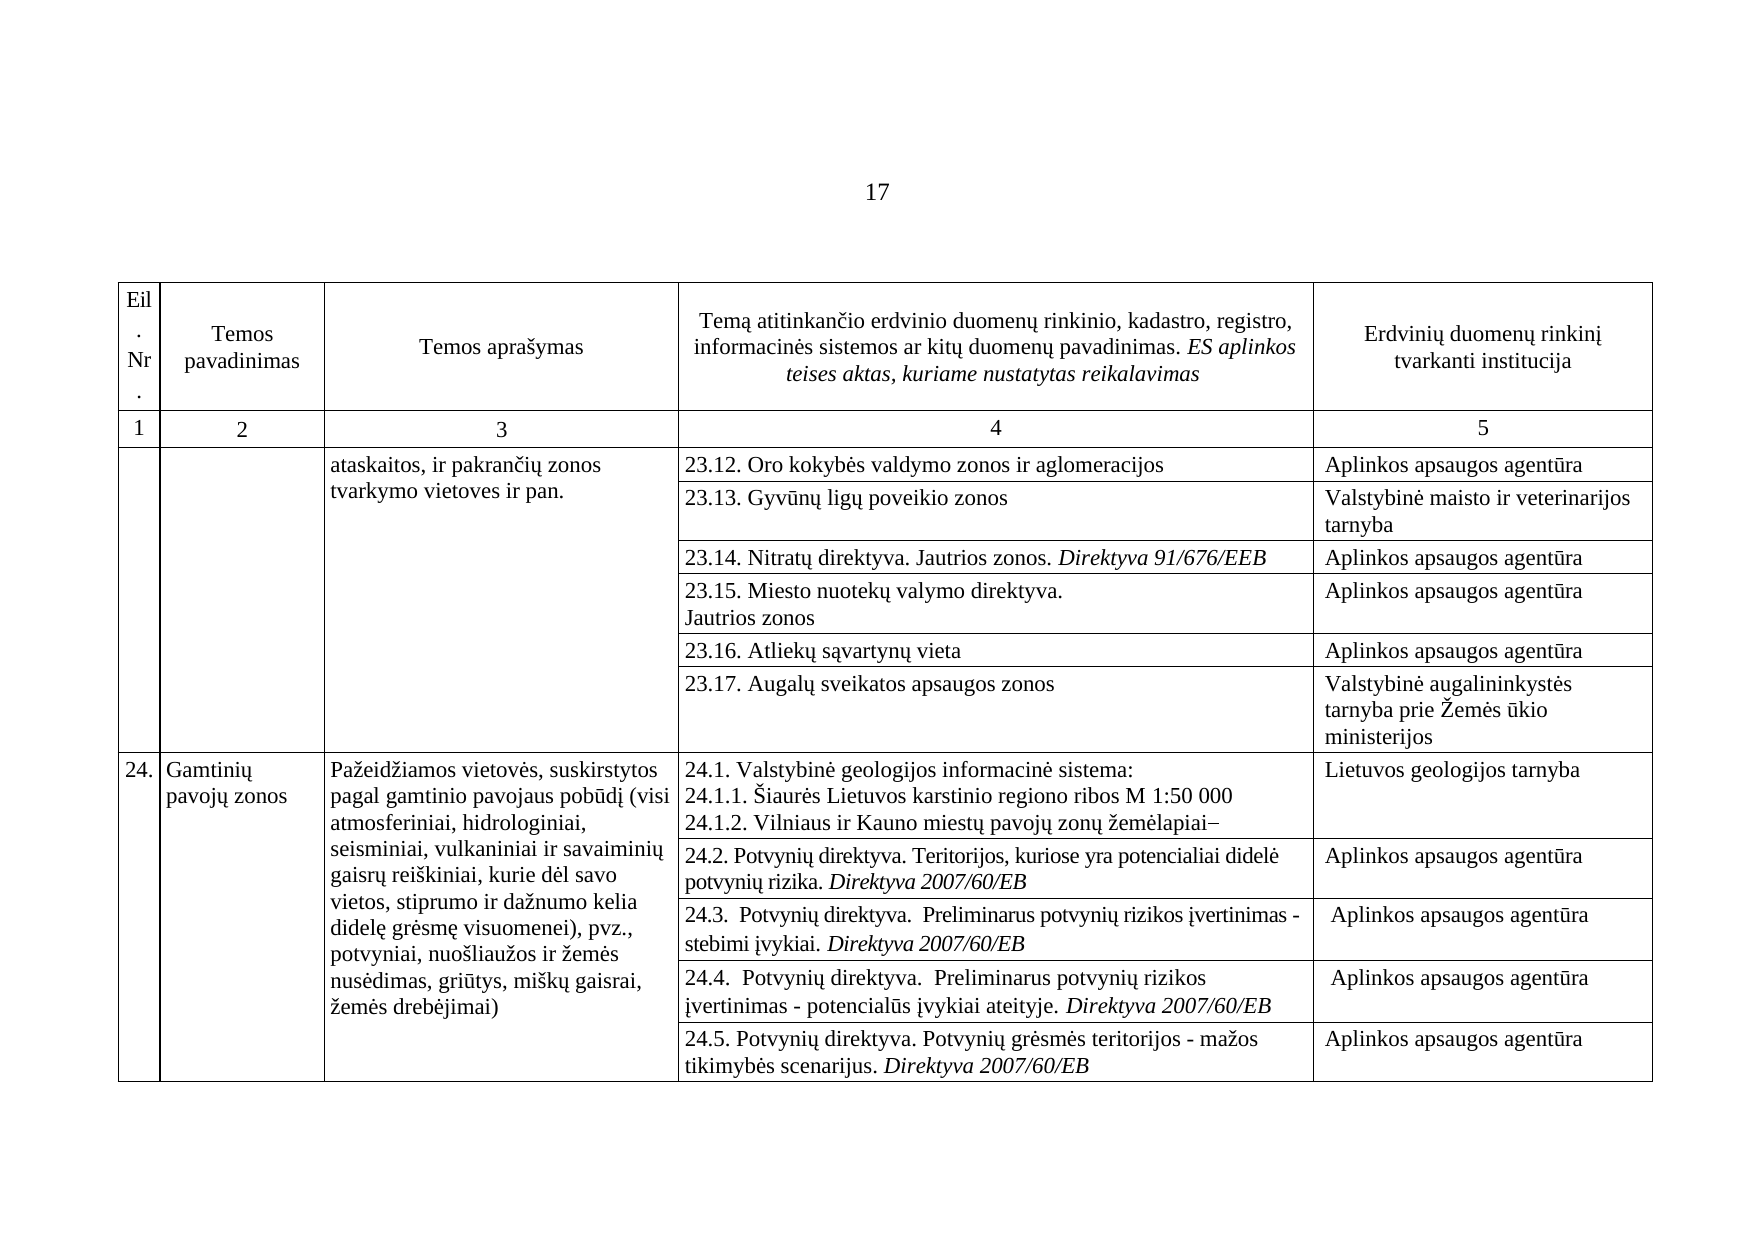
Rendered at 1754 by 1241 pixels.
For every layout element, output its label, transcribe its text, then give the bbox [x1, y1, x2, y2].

table_cell Valstybinė maisto ir veterinarijos tarnyba [1314, 482, 1652, 540]
table_cell 24. [119, 753, 159, 1081]
table_cell 24.5. Potvynių direktyva. Potvynių grėsmės teritorijos - mažos tikimybės scenarijus. Direktyva 2007/60/EB [679, 1023, 1313, 1081]
table_cell Aplinkos apsaugos agentūra [1314, 961, 1652, 1022]
table_cell 1 [119, 411, 159, 447]
table_cell ataskaitos, ir pakrančių zonos tvarkymo vietoves ir pan. [325, 448, 678, 752]
table_cell 24.2. Potvynių direktyva. Teritorijos, kuriose yra potencialiai didelė potvynių rizika. Direktyva 2007/60/EB [679, 839, 1313, 898]
table_cell Aplinkos apsaugos agentūra [1314, 541, 1652, 573]
table_cell Aplinkos apsaugos agentūra [1314, 448, 1652, 481]
table_header Temą atitinkančio erdvinio duomenų rinkinio, kadastro, registro, informacinės sistemos ar kitų duomenų pavadinimas. ES aplinkos teises aktas, kuriame nustatytas reikalavimas [679, 283, 1313, 410]
table_cell [119, 448, 159, 752]
table_cell 24.1. Valstybinė geologijos informacinė sistema: 24.1.1. Šiaurės Lietuvos karstinio regiono ribos M 1:50 000 24.1.2. Vilniaus ir Kauno miestų pavojų zonų žemėlapiai [679, 753, 1313, 838]
table_cell 3 [325, 411, 678, 447]
table_cell Valstybinė augalininkystės tarnyba prie Žemės ūkio ministerijos [1314, 667, 1652, 752]
table_cell 5 [1314, 411, 1652, 447]
table_cell 24.3. Potvynių direktyva. Preliminarus potvynių rizikos įvertinimas - stebimi įvykiai. Direktyva 2007/60/EB [679, 899, 1313, 959]
table_cell 4 [679, 411, 1313, 447]
table_cell Aplinkos apsaugos agentūra [1314, 634, 1652, 666]
table_cell 23.15. Miesto nuotekų valymo direktyva. Jautrios zonos [679, 574, 1313, 633]
table_cell [161, 448, 324, 752]
table_cell 23.13. Gyvūnų ligų poveikio zonos [679, 482, 1313, 540]
table_header Temos aprašymas [325, 283, 678, 410]
table_cell Aplinkos apsaugos agentūra [1314, 1023, 1652, 1081]
table_cell Lietuvos geologijos tarnyba [1314, 753, 1652, 838]
table_cell 24.4. Potvynių direktyva. Preliminarus potvynių rizikos įvertinimas - potencialūs įvykiai ateityje. Direktyva 2007/60/EB [679, 961, 1313, 1022]
table_cell Aplinkos apsaugos agentūra [1314, 574, 1652, 633]
table_cell Pažeidžiamos vietovės, suskirstytos pagal gamtinio pavojaus pobūdį (visi atmosferiniai, hidrologiniai, seisminiai, vulkaniniai ir savaiminių gaisrų reiškiniai, kurie dėl savo vietos, stiprumo ir dažnumo kelia didelę grėsmę visuomenei), pvz., potvyniai, nuošliaužos ir žemės nusėdimas, griūtys, miškų gaisrai, žemės drebėjimai) [325, 753, 678, 1081]
table_cell 23.12. Oro kokybės valdymo zonos ir aglomeracijos [679, 448, 1313, 481]
table_header Temos pavadinimas [161, 283, 324, 410]
table_header Erdvinių duomenų rinkinį tvarkanti institucija [1314, 283, 1652, 410]
table_cell Gamtinių pavojų zonos [161, 753, 324, 1081]
table_cell 2 [161, 411, 324, 447]
table_cell 23.16. Atliekų sąvartynų vieta [679, 634, 1313, 666]
table_cell Aplinkos apsaugos agentūra [1314, 899, 1652, 959]
table_cell Aplinkos apsaugos agentūra [1314, 839, 1652, 898]
table_cell 23.14. Nitratų direktyva. Jautrios zonos. Direktyva 91/676/EEB [679, 541, 1313, 573]
table_cell 23.17. Augalų sveikatos apsaugos zonos [679, 667, 1313, 752]
table_header Eil. Nr. [119, 283, 159, 410]
